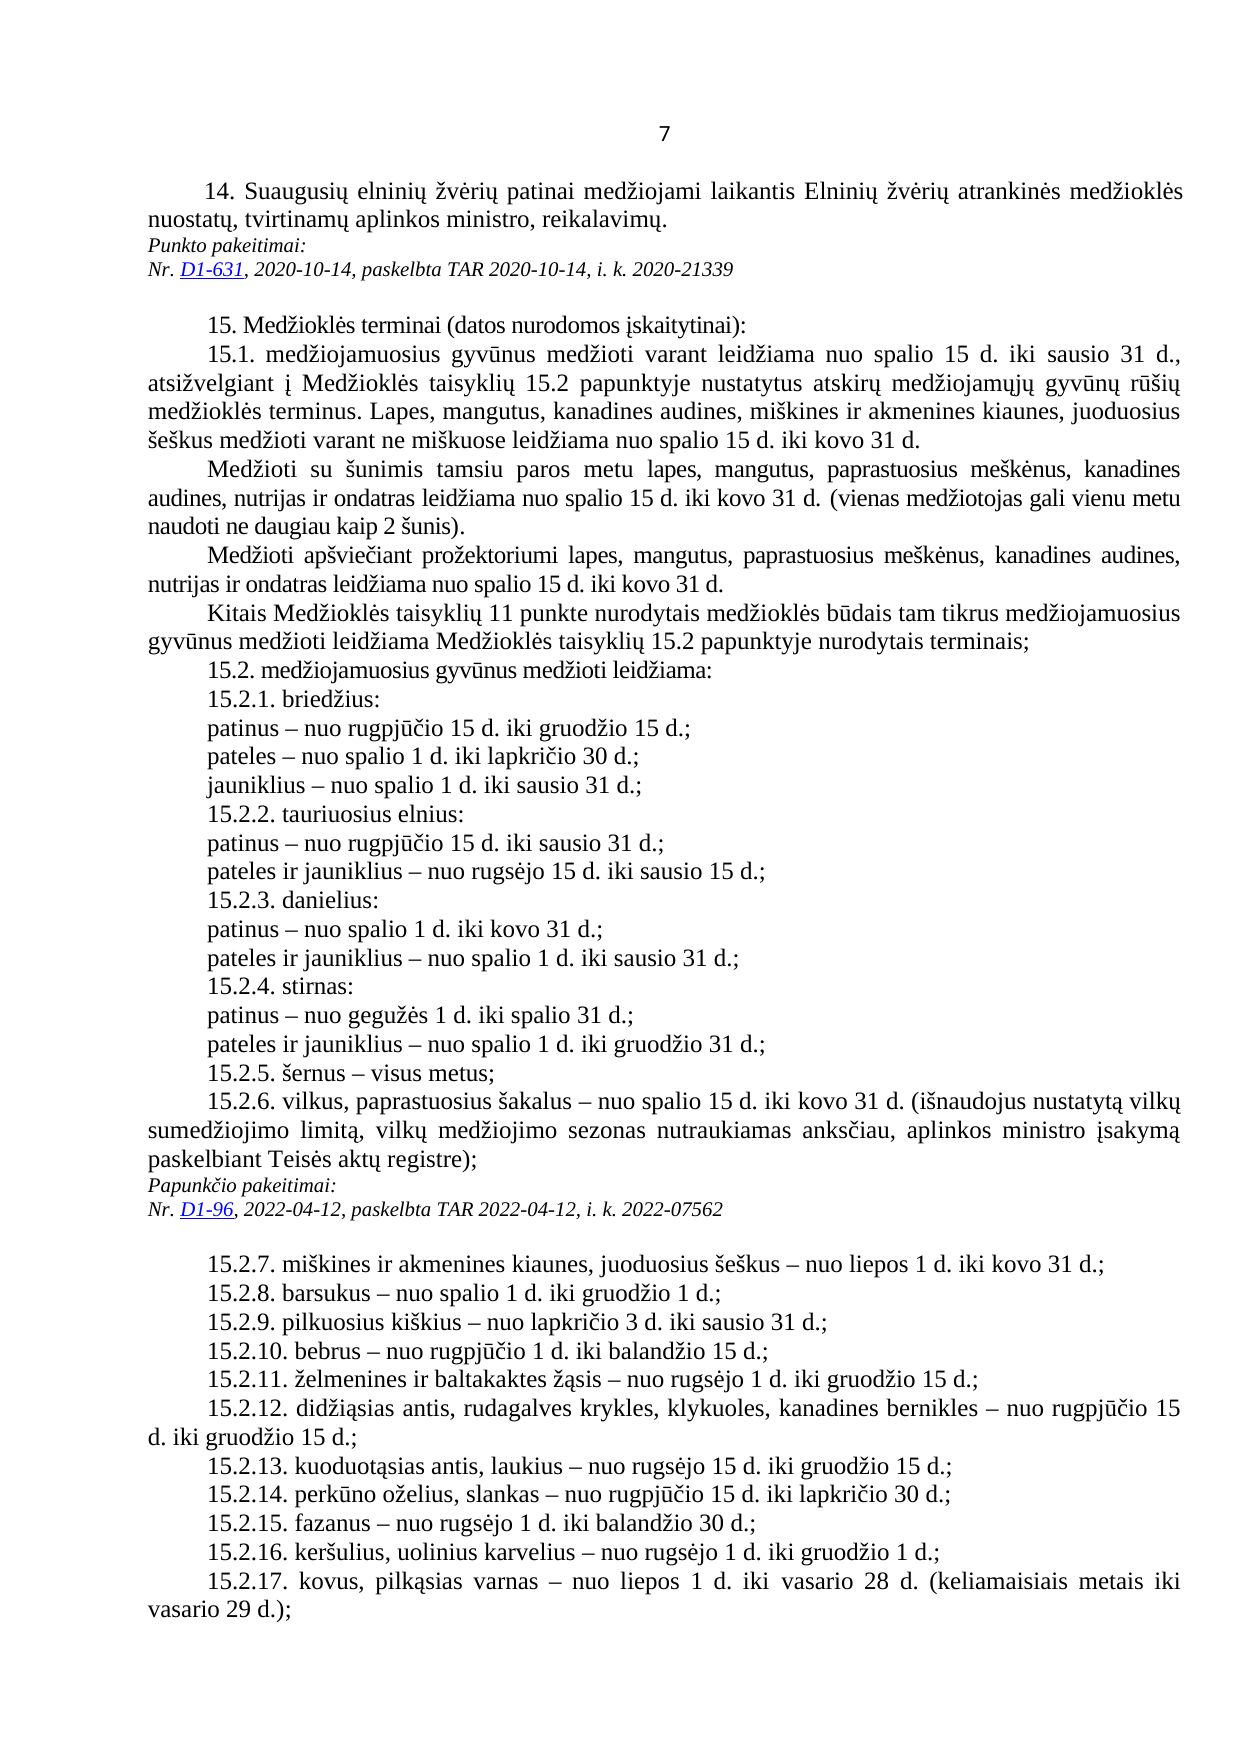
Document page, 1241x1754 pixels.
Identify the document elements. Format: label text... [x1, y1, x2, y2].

text Medžioti apšviečiant prožektoriumi lapes, mangutus, paprastuosius meškėnus, kanadines audines, nutrijas ir ondatras leidžiama nuo spalio 15 d. iki kovo 31 d. [148, 540, 1181, 598]
text patinus – nuo spalio 1 d. iki kovo 31 d.; [148, 914, 1181, 943]
text 15.2.4. stirnas: [148, 971, 1181, 1000]
text patinus – nuo rugpjūčio 15 d. iki gruodžio 15 d.; [207, 713, 1181, 741]
text 15. Medžioklės terminai (datos nurodomos įskaitytinai): [148, 310, 1181, 339]
text 15.2.14. perkūno oželius, slankas – nuo rugpjūčio 15 d. iki lapkričio 30 d.; [148, 1479, 1181, 1508]
text 15.2.6. vilkus, paprastuosius šakalus – nuo spalio 15 d. iki kovo 31 d. (išnaudojus nustatytą vilkų sumedžiojimo limitą, vilkų medžiojimo sezonas nutraukiamas anksčiau, aplinkos ministro įsakymą paskelbiant Teisės aktų registre); [148, 1086, 1181, 1173]
text Papunkčio pakeitimai: [148, 1173, 1181, 1197]
text Nr. D1-96, 2022-04-12, paskelbta TAR 2022-04-12, i. k. 2022-07562 [148, 1197, 1181, 1221]
text Medžioti su šunimis tamsiu paros metu lapes, mangutus, paprastuosius meškėnus, kanadines audines, nutrijas ir ondatras leidžiama nuo spalio 15 d. iki kovo 31 d. (vienas medžiotojas gali vienu metu naudoti ne daugiau kaip 2 šunis). [148, 454, 1181, 540]
text 15.2.9. pilkuosius kiškius – nuo lapkričio 3 d. iki sausio 31 d.; [148, 1307, 1181, 1336]
text 15.2.13. kuoduotąsias antis, laukius – nuo rugsėjo 15 d. iki gruodžio 15 d.; [148, 1451, 1181, 1479]
text patinus – nuo gegužės 1 d. iki spalio 31 d.; [148, 1000, 1181, 1029]
text 15.2.2. tauriuosius elnius: [207, 799, 1181, 828]
text pateles – nuo spalio 1 d. iki lapkričio 30 d.; [148, 741, 1181, 770]
text Kitais Medžioklės taisyklių 11 punkte nurodytais medžioklės būdais tam tikrus medžiojamuosius gyvūnus medžioti leidžiama Medžioklės taisyklių 15.2 papunktyje nurodytais terminais; [148, 598, 1181, 655]
text 15.2.15. fazanus – nuo rugsėjo 1 d. iki balandžio 30 d.; [148, 1508, 1181, 1537]
text 14. Suaugusių elninių žvėrių patinai medžiojami laikantis Elninių žvėrių atrankinės medžioklės nuostatų, tvirtinamų aplinkos ministro, reikalavimų. [148, 176, 1185, 233]
text 15.2.8. barsukus – nuo spalio 1 d. iki gruodžio 1 d.; [148, 1278, 1181, 1307]
text pateles ir jauniklius – nuo spalio 1 d. iki gruodžio 31 d.; [148, 1029, 1181, 1058]
text jauniklius – nuo spalio 1 d. iki sausio 31 d.; [148, 770, 1181, 799]
text 15.1. medžiojamuosius gyvūnus medžioti varant leidžiama nuo spalio 15 d. iki sausio 31 d., atsižvelgiant į Medžioklės taisyklių 15.2 papunktyje nustatytus atskirų medžiojamųjų gyvūnų rūšių medžioklės terminus. Lapes, mangutus, kanadines audines, miškines ir akmenines kiaunes, juoduosius šeškus medžioti varant ne miškuose leidžiama nuo spalio 15 d. iki kovo 31 d. [148, 339, 1181, 454]
text 15.2.1. briedžius: [148, 684, 1181, 713]
text 15.2.12. didžiąsias antis, rudagalves krykles, klykuoles, kanadines bernikles – nuo rugpjūčio 15 d. iki gruodžio 15 d.; [148, 1393, 1181, 1451]
text 15.2.10. bebrus – nuo rugpjūčio 1 d. iki balandžio 15 d.; [148, 1336, 1181, 1364]
text 15.2. medžiojamuosius gyvūnus medžioti leidžiama: [148, 655, 1181, 684]
text 15.2.17. kovus, pilkąsias varnas – nuo liepos 1 d. iki vasario 28 d. (keliamaisiais metais iki vasario 29 d.); [148, 1566, 1181, 1623]
text patinus – nuo rugpjūčio 15 d. iki sausio 31 d.; [148, 828, 1181, 856]
text 15.2.3. danielius: [148, 885, 1181, 914]
text Nr. D1-631, 2020-10-14, paskelbta TAR 2020-10-14, i. k. 2020-21339 [148, 257, 1181, 281]
text pateles ir jauniklius – nuo spalio 1 d. iki sausio 31 d.; [148, 943, 1181, 971]
text Punkto pakeitimai: [148, 233, 1181, 257]
text pateles ir jauniklius – nuo rugsėjo 15 d. iki sausio 15 d.; [148, 856, 1181, 885]
text 15.2.11. želmenines ir baltakaktes žąsis – nuo rugsėjo 1 d. iki gruodžio 15 d.; [148, 1364, 1181, 1393]
text 15.2.7. miškines ir akmenines kiaunes, juoduosius šeškus – nuo liepos 1 d. iki kovo 31 d.; [148, 1249, 1181, 1278]
text 15.2.16. keršulius, uolinius karvelius – nuo rugsėjo 1 d. iki gruodžio 1 d.; [148, 1537, 1181, 1566]
text 15.2.5. šernus – visus metus; [148, 1058, 1181, 1086]
